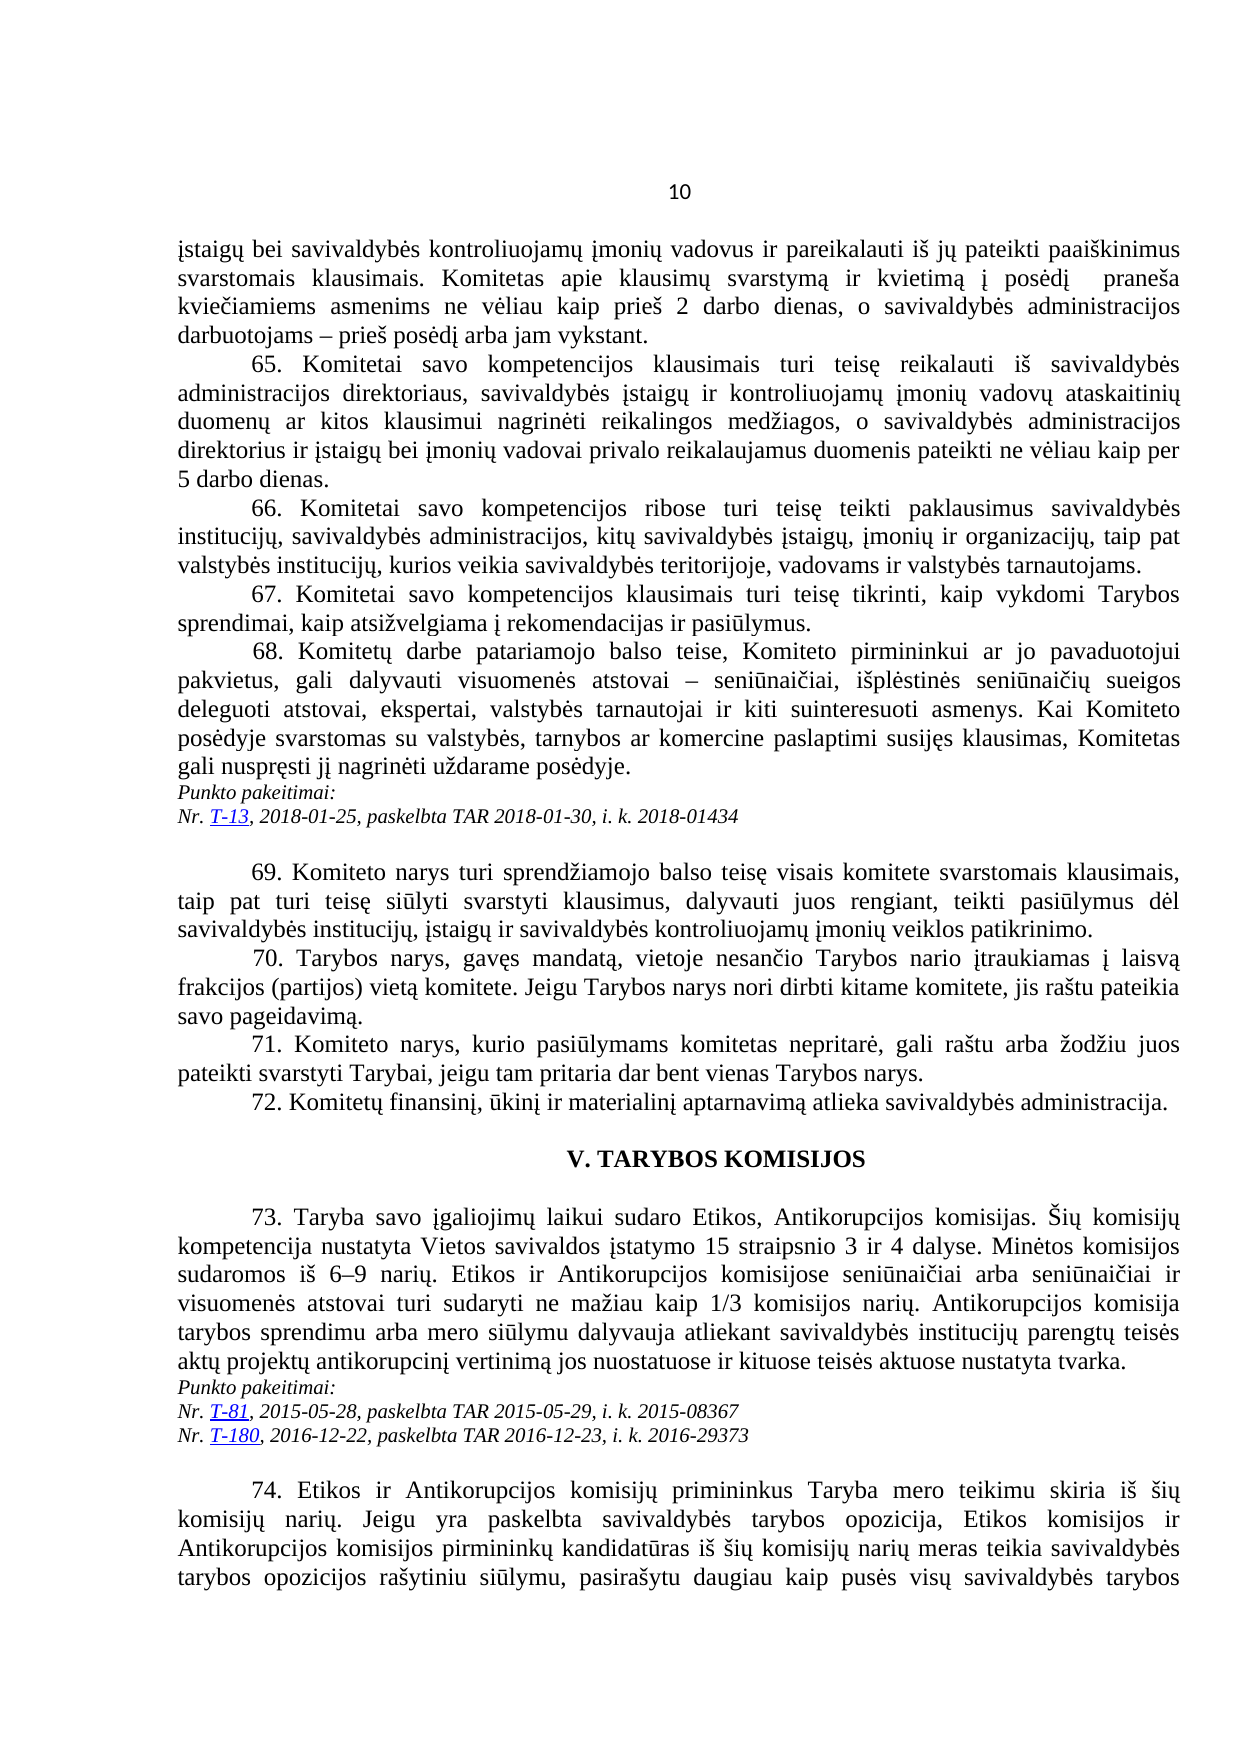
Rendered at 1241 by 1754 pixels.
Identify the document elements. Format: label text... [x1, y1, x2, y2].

text Nr. T-81, 2015-05-28, paskelbta TAR 2015-05-29, i. k. 2015-08367 [177, 1399, 1181, 1423]
text Punkto pakeitimai: [177, 1374, 1181, 1399]
text 65. Komitetai savo kompetencijos klausimais turi teisę reikalauti iš savivaldybės administracijos direktoriaus, savivaldybės įstaigų ir kontroliuojamų įmonių vadovų ataskaitinių duomenų ar kitos klausimui nagrinėti reikalingos medžiagos, o savivaldybės administracijos direktorius ir įstaigų bei įmonių vadovai privalo reikalaujamus duomenis pateikti ne vėliau kaip per 5 darbo dienas. [177, 349, 1181, 493]
text 72. Komitetų finansinį, ūkinį ir materialinį aptarnavimą atlieka savivaldybės administracija. [177, 1087, 1181, 1116]
text 69. Komiteto narys turi sprendžiamojo balso teisę visais komitete svarstomais klausimais, taip pat turi teisę siūlyti svarstyti klausimus, dalyvauti juos rengiant, teikti pasiūlymus dėl savivaldybės institucijų, įstaigų ir savivaldybės kontroliuojamų įmonių veiklos patikrinimo. [177, 857, 1181, 943]
text 68. Komitetų darbe patariamojo balso teise, Komiteto pirmininkui ar jo pavaduotojui pakvietus, gali dalyvauti visuomenės atstovai – seniūnaičiai, išplėstinės seniūnaičių sueigos deleguoti atstovai, ekspertai, valstybės tarnautojai ir kiti suinteresuoti asmenys. Kai Komiteto posėdyje svarstomas su valstybės, tarnybos ar komercine paslaptimi susijęs klausimas, Komitetas gali nuspręsti jį nagrinėti uždarame posėdyje. [177, 636, 1181, 780]
text 73. Taryba savo įgaliojimų laikui sudaro Etikos, Antikorupcijos komisijas. Šių komisijų kompetencija nustatyta Vietos savivaldos įstatymo 15 straipsnio 3 ir 4 dalyse. Minėtos komisijos sudaromos iš 6–9 narių. Etikos ir Antikorupcijos komisijose seniūnaičiai arba seniūnaičiai ir visuomenės atstovai turi sudaryti ne mažiau kaip 1/3 komisijos narių. Antikorupcijos komisija tarybos sprendimu arba mero siūlymu dalyvauja atliekant savivaldybės institucijų parengtų teisės aktų projektų antikorupcinį vertinimą jos nuostatuose ir kituose teisės aktuose nustatyta tvarka. [177, 1202, 1181, 1374]
text 71. Komiteto narys, kurio pasiūlymams komitetas nepritarė, gali raštu arba žodžiu juos pateikti svarstyti Tarybai, jeigu tam pritaria dar bent vienas Tarybos narys. [177, 1029, 1181, 1087]
text Nr. T-13, 2018-01-25, paskelbta TAR 2018-01-30, i. k. 2018-01434 [177, 804, 1181, 828]
text 70. Tarybos narys, gavęs mandatą, vietoje nesančio Tarybos nario įtraukiamas į laisvą frakcijos (partijos) vietą komitete. Jeigu Tarybos narys nori dirbti kitame komitete, jis raštu pateikia savo pageidavimą. [177, 943, 1181, 1029]
text V. TARYBOS KOMISIJOS [177, 1144, 1181, 1173]
text 67. Komitetai savo kompetencijos klausimais turi teisę tikrinti, kaip vykdomi Tarybos sprendimai, kaip atsižvelgiama į rekomendacijas ir pasiūlymus. [177, 579, 1181, 636]
text Punkto pakeitimai: [177, 780, 1181, 804]
text įstaigų bei savivaldybės kontroliuojamų įmonių vadovus ir pareikalauti iš jų pateikti paaiškinimus svarstomais klausimais. Komitetas apie klausimų svarstymą ir kvietimą į posėdį praneša kviečiamiems asmenims ne vėliau kaip prieš 2 darbo dienas, o savivaldybės administracijos darbuotojams – prieš posėdį arba jam vykstant. [177, 234, 1181, 349]
text 66. Komitetai savo kompetencijos ribose turi teisę teikti paklausimus savivaldybės institucijų, savivaldybės administracijos, kitų savivaldybės įstaigų, įmonių ir organizacijų, taip pat valstybės institucijų, kurios veikia savivaldybės teritorijoje, vadovams ir valstybės tarnautojams. [177, 493, 1181, 579]
text Nr. T-180, 2016-12-22, paskelbta TAR 2016-12-23, i. k. 2016-29373 [177, 1423, 1181, 1447]
text 74. Etikos ir Antikorupcijos komisijų primininkus Taryba mero teikimu skiria iš šių komisijų narių. Jeigu yra paskelbta savivaldybės tarybos opozicija, Etikos komisijos ir Antikorupcijos komisijos pirmininkų kandidatūras iš šių komisijų narių meras teikia savivaldybės tarybos opozicijos rašytiniu siūlymu, pasirašytu daugiau kaip pusės visų savivaldybės tarybos [177, 1476, 1181, 1591]
